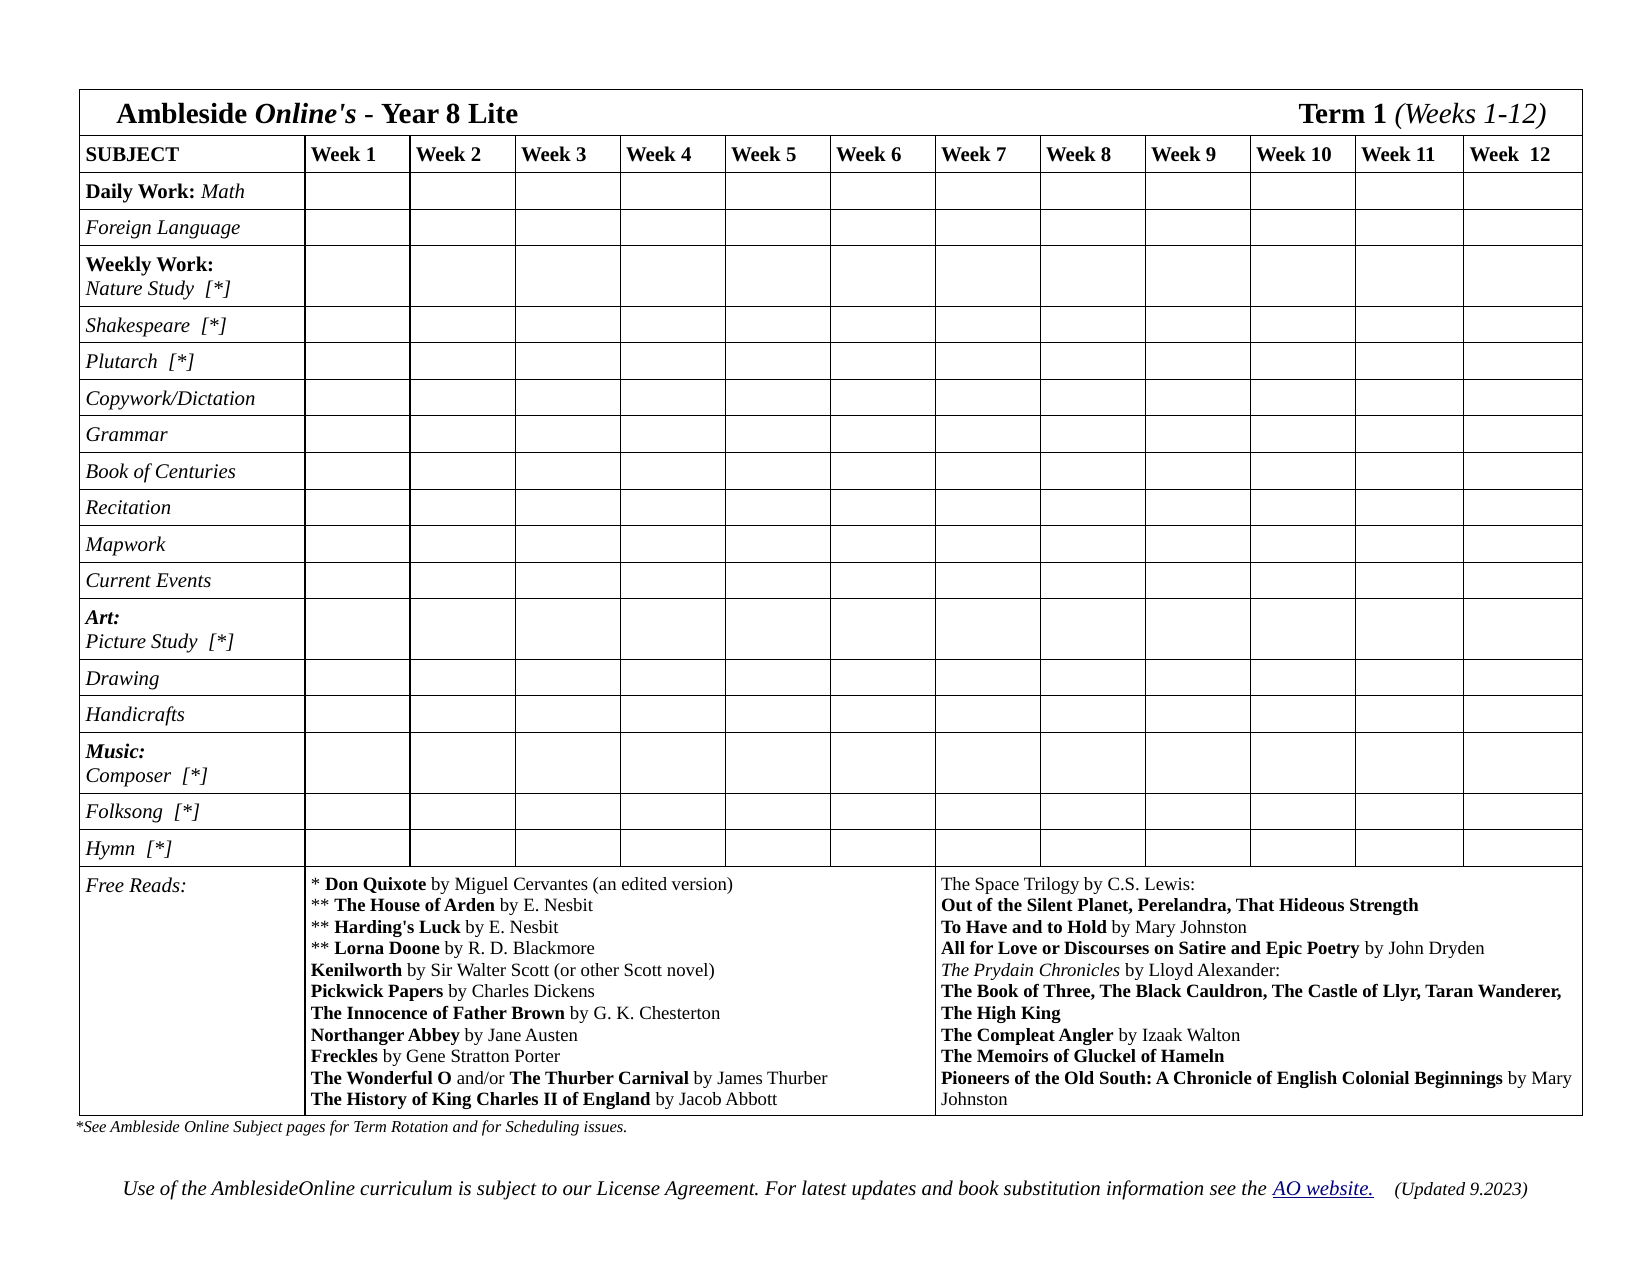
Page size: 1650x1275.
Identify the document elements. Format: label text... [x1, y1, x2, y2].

table_cell Weekly Work: Nature Study [*] [80, 246, 304, 306]
table_cell [1146, 343, 1250, 379]
table_cell Week 3 [516, 136, 620, 172]
table_cell [411, 453, 515, 488]
table_cell [1251, 173, 1355, 208]
table_cell [1251, 343, 1355, 379]
table_cell [1251, 380, 1355, 415]
table_cell [1464, 733, 1582, 793]
table_cell Recitation [80, 490, 304, 525]
table_cell [1464, 380, 1582, 415]
table_cell [516, 307, 620, 342]
table_cell [1356, 210, 1463, 245]
table_cell [411, 210, 515, 245]
table_cell [1146, 210, 1250, 245]
table_cell [411, 733, 515, 793]
table_cell [726, 307, 830, 342]
table_cell [1146, 526, 1250, 562]
table_cell [516, 246, 620, 306]
table_cell [1356, 173, 1463, 208]
table_cell [1464, 490, 1582, 525]
table_cell Folksong [*] [80, 794, 304, 829]
table_cell [306, 210, 409, 245]
table_cell [621, 307, 725, 342]
table_cell [726, 660, 830, 695]
table_cell [1041, 490, 1145, 525]
table_cell Week 12 [1464, 136, 1582, 172]
table_cell [411, 563, 515, 598]
table_cell Free Reads: [80, 867, 304, 1115]
table_cell [1041, 660, 1145, 695]
table_cell [306, 563, 409, 598]
table_cell [1464, 307, 1582, 342]
table_cell [621, 794, 725, 829]
table_cell Daily Work: Math [80, 173, 304, 208]
table_cell Week 1 [306, 136, 409, 172]
table_cell Week 6 [831, 136, 935, 172]
table_cell [936, 307, 1040, 342]
table_cell [831, 526, 935, 562]
table_cell [831, 696, 935, 732]
table_cell [306, 526, 409, 562]
table_cell [1464, 794, 1582, 829]
table_cell [411, 830, 515, 866]
table_cell Week 10 [1251, 136, 1355, 172]
table_cell [936, 210, 1040, 245]
table_cell Music: Composer [*] [80, 733, 304, 793]
table_cell [936, 526, 1040, 562]
table_cell Mapwork [80, 526, 304, 562]
table_cell [1464, 696, 1582, 732]
table_cell [516, 490, 620, 525]
table_cell [306, 733, 409, 793]
table_cell Week 8 [1041, 136, 1145, 172]
table_cell [621, 599, 725, 659]
table_cell [516, 794, 620, 829]
table_cell [621, 563, 725, 598]
table_cell [1146, 830, 1250, 866]
table_cell The Space Trilogy by C.S. Lewis: Out of the Silent Planet, Perelandra, That Hideous Strength To Have and to Hold by Mary Johnston All for Love or Discourses on Satire and Epic Poetry by John Dryden The Prydain Chronicles by Lloyd Alexander: The Book of Three, The Black Cauldron, The Castle of Llyr, Taran Wanderer, The High King The Compleat Angler by Izaak Walton The Memoirs of Gluckel of Hameln Pioneers of the Old South: A Chronicle of English Colonial Beginnings by Mary Johnston [936, 867, 1582, 1115]
table_cell Week 11 [1356, 136, 1463, 172]
table_cell [1251, 416, 1355, 452]
table_cell [516, 380, 620, 415]
table_cell [621, 453, 725, 488]
table_cell [621, 380, 725, 415]
table_cell [1146, 733, 1250, 793]
table_cell [1041, 696, 1145, 732]
table_cell [516, 830, 620, 866]
text *See Ambleside Online Subject pages for Term Rotation and for Scheduling issues. [75, 1116, 1575, 1136]
table_cell [411, 380, 515, 415]
table_cell [1356, 660, 1463, 695]
table_cell [726, 563, 830, 598]
table_cell [1356, 830, 1463, 866]
table_cell [306, 453, 409, 488]
table_cell [1356, 416, 1463, 452]
table_cell [516, 660, 620, 695]
table_cell [1146, 696, 1250, 732]
table_cell [1464, 526, 1582, 562]
table_cell [831, 733, 935, 793]
table_cell Hymn [*] [80, 830, 304, 866]
table_cell [1251, 453, 1355, 488]
table_cell [936, 794, 1040, 829]
table_cell [1464, 563, 1582, 598]
table_cell [1146, 453, 1250, 488]
table_cell [1041, 343, 1145, 379]
table_cell [726, 599, 830, 659]
table_cell [1251, 490, 1355, 525]
table_cell [936, 599, 1040, 659]
table_cell [621, 210, 725, 245]
table_cell [516, 343, 620, 379]
table_cell [1356, 307, 1463, 342]
table_cell [936, 343, 1040, 379]
table_cell [831, 416, 935, 452]
table_cell [726, 380, 830, 415]
table_cell [516, 173, 620, 208]
table_cell [936, 660, 1040, 695]
table_cell [621, 416, 725, 452]
table_cell [621, 696, 725, 732]
table_cell [516, 733, 620, 793]
table_cell Drawing [80, 660, 304, 695]
table_cell [726, 794, 830, 829]
table_cell Grammar [80, 416, 304, 452]
table_cell [306, 599, 409, 659]
table_cell [726, 210, 830, 245]
table_cell Week 7 [936, 136, 1040, 172]
table_cell [1356, 696, 1463, 732]
table_cell [1251, 526, 1355, 562]
table_cell [1356, 733, 1463, 793]
table_cell [726, 526, 830, 562]
table_cell [831, 453, 935, 488]
table_cell [1356, 794, 1463, 829]
table_cell [1251, 794, 1355, 829]
table_cell [1356, 526, 1463, 562]
table_cell [1464, 599, 1582, 659]
table_cell [1464, 246, 1582, 306]
table_cell [1146, 380, 1250, 415]
table_cell [1356, 380, 1463, 415]
table_cell [411, 343, 515, 379]
table_cell [1146, 246, 1250, 306]
table_cell [306, 416, 409, 452]
table_cell [1251, 599, 1355, 659]
table_cell [726, 733, 830, 793]
table_cell [1356, 563, 1463, 598]
table_cell [306, 660, 409, 695]
table_cell [621, 733, 725, 793]
table_cell [306, 830, 409, 866]
table_cell [1041, 416, 1145, 452]
table_cell [1041, 563, 1145, 598]
table_header Ambleside Online's - Year 8 Lite Term 1 (Weeks 1-12) [80, 90, 1582, 135]
table_cell [936, 490, 1040, 525]
table_cell [1146, 599, 1250, 659]
table_cell [831, 794, 935, 829]
table_cell Week 2 [411, 136, 515, 172]
table_cell Handicrafts [80, 696, 304, 732]
table_cell Current Events [80, 563, 304, 598]
table_cell [1251, 733, 1355, 793]
table_cell [726, 696, 830, 732]
table_cell [831, 307, 935, 342]
table_cell [936, 380, 1040, 415]
table_cell [411, 173, 515, 208]
table_cell [1356, 246, 1463, 306]
table_cell [411, 526, 515, 562]
table_cell [306, 173, 409, 208]
table_cell [1041, 830, 1145, 866]
table_cell [1464, 660, 1582, 695]
table_cell [1356, 453, 1463, 488]
table_cell [726, 246, 830, 306]
table_cell [1041, 733, 1145, 793]
table_cell [411, 660, 515, 695]
table_cell [1146, 173, 1250, 208]
table_cell [306, 307, 409, 342]
table_cell [1251, 307, 1355, 342]
table_cell [621, 246, 725, 306]
table_cell [936, 416, 1040, 452]
table_cell [516, 416, 620, 452]
table_cell [1251, 563, 1355, 598]
table_cell [831, 599, 935, 659]
table_cell [516, 526, 620, 562]
table_cell [831, 246, 935, 306]
table_cell [1041, 794, 1145, 829]
table_cell [726, 416, 830, 452]
table_cell [1464, 830, 1582, 866]
table_cell [1251, 246, 1355, 306]
table_cell [621, 173, 725, 208]
table_cell Copywork/Dictation [80, 380, 304, 415]
table_cell [726, 830, 830, 866]
table_cell [621, 343, 725, 379]
table_cell [1464, 453, 1582, 488]
table_cell * Don Quixote by Miguel Cervantes (an edited version) ** The House of Arden by E. Nesbit ** Harding's Luck by E. Nesbit ** Lorna Doone by R. D. Blackmore Kenilworth by Sir Walter Scott (or other Scott novel) Pickwick Papers by Charles Dickens The Innocence of Father Brown by G. K. Chesterton Northanger Abbey by Jane Austen Freckles by Gene Stratton Porter The Wonderful O and/or The Thurber Carnival by James Thurber The History of King Charles II of England by Jacob Abbott [306, 867, 935, 1115]
table_cell [831, 830, 935, 866]
table_cell [1041, 599, 1145, 659]
table_cell [831, 380, 935, 415]
table_cell [1041, 380, 1145, 415]
table_cell Shakespeare [*] [80, 307, 304, 342]
table_cell [411, 490, 515, 525]
table_cell [411, 246, 515, 306]
table_cell [831, 490, 935, 525]
table_cell [1041, 210, 1145, 245]
table_cell [1146, 563, 1250, 598]
table_cell [1251, 660, 1355, 695]
table_cell [1146, 307, 1250, 342]
table_cell [1041, 526, 1145, 562]
table_cell [726, 343, 830, 379]
table_cell [1251, 210, 1355, 245]
table_cell [831, 660, 935, 695]
table_cell Week 4 [621, 136, 725, 172]
table_cell [1041, 307, 1145, 342]
table_cell [726, 490, 830, 525]
table_cell [306, 380, 409, 415]
table_cell [621, 830, 725, 866]
table_cell Week 5 [726, 136, 830, 172]
table_cell [1464, 210, 1582, 245]
table_cell Art: Picture Study [*] [80, 599, 304, 659]
table_cell [621, 490, 725, 525]
table_cell [306, 794, 409, 829]
table_cell [516, 210, 620, 245]
table_cell [726, 173, 830, 208]
table_cell [831, 563, 935, 598]
table_cell [621, 660, 725, 695]
table_cell [1356, 490, 1463, 525]
table_cell Book of Centuries [80, 453, 304, 488]
table_cell [936, 563, 1040, 598]
table_cell [831, 173, 935, 208]
table_cell [1041, 246, 1145, 306]
table_cell [411, 307, 515, 342]
table_cell [1356, 599, 1463, 659]
table_cell [1146, 416, 1250, 452]
table_cell [1146, 490, 1250, 525]
table_cell [306, 696, 409, 732]
table_cell [831, 210, 935, 245]
table_cell [1041, 453, 1145, 488]
table_cell [936, 453, 1040, 488]
table_cell [831, 343, 935, 379]
table_cell Foreign Language [80, 210, 304, 245]
table_cell [306, 246, 409, 306]
table_cell [1146, 794, 1250, 829]
table_cell [1251, 696, 1355, 732]
table_cell [306, 343, 409, 379]
table_cell SUBJECT [80, 136, 304, 172]
table_cell [411, 696, 515, 732]
table_cell [726, 453, 830, 488]
table_cell [1356, 343, 1463, 379]
table_cell [306, 490, 409, 525]
table_cell [516, 696, 620, 732]
table_cell [516, 453, 620, 488]
table_cell [1146, 660, 1250, 695]
table_cell [936, 696, 1040, 732]
table_cell [1041, 173, 1145, 208]
table_cell [411, 599, 515, 659]
table_cell [936, 733, 1040, 793]
table_cell [1464, 173, 1582, 208]
table_cell [1251, 830, 1355, 866]
table_cell Plutarch [*] [80, 343, 304, 379]
table_cell [936, 246, 1040, 306]
table_cell [516, 563, 620, 598]
table_cell [936, 830, 1040, 866]
table_cell [1464, 416, 1582, 452]
table_cell [516, 599, 620, 659]
table_cell [411, 416, 515, 452]
table_cell [621, 526, 725, 562]
table_cell [1464, 343, 1582, 379]
table_cell Week 9 [1146, 136, 1250, 172]
table_cell [411, 794, 515, 829]
table_cell [936, 173, 1040, 208]
